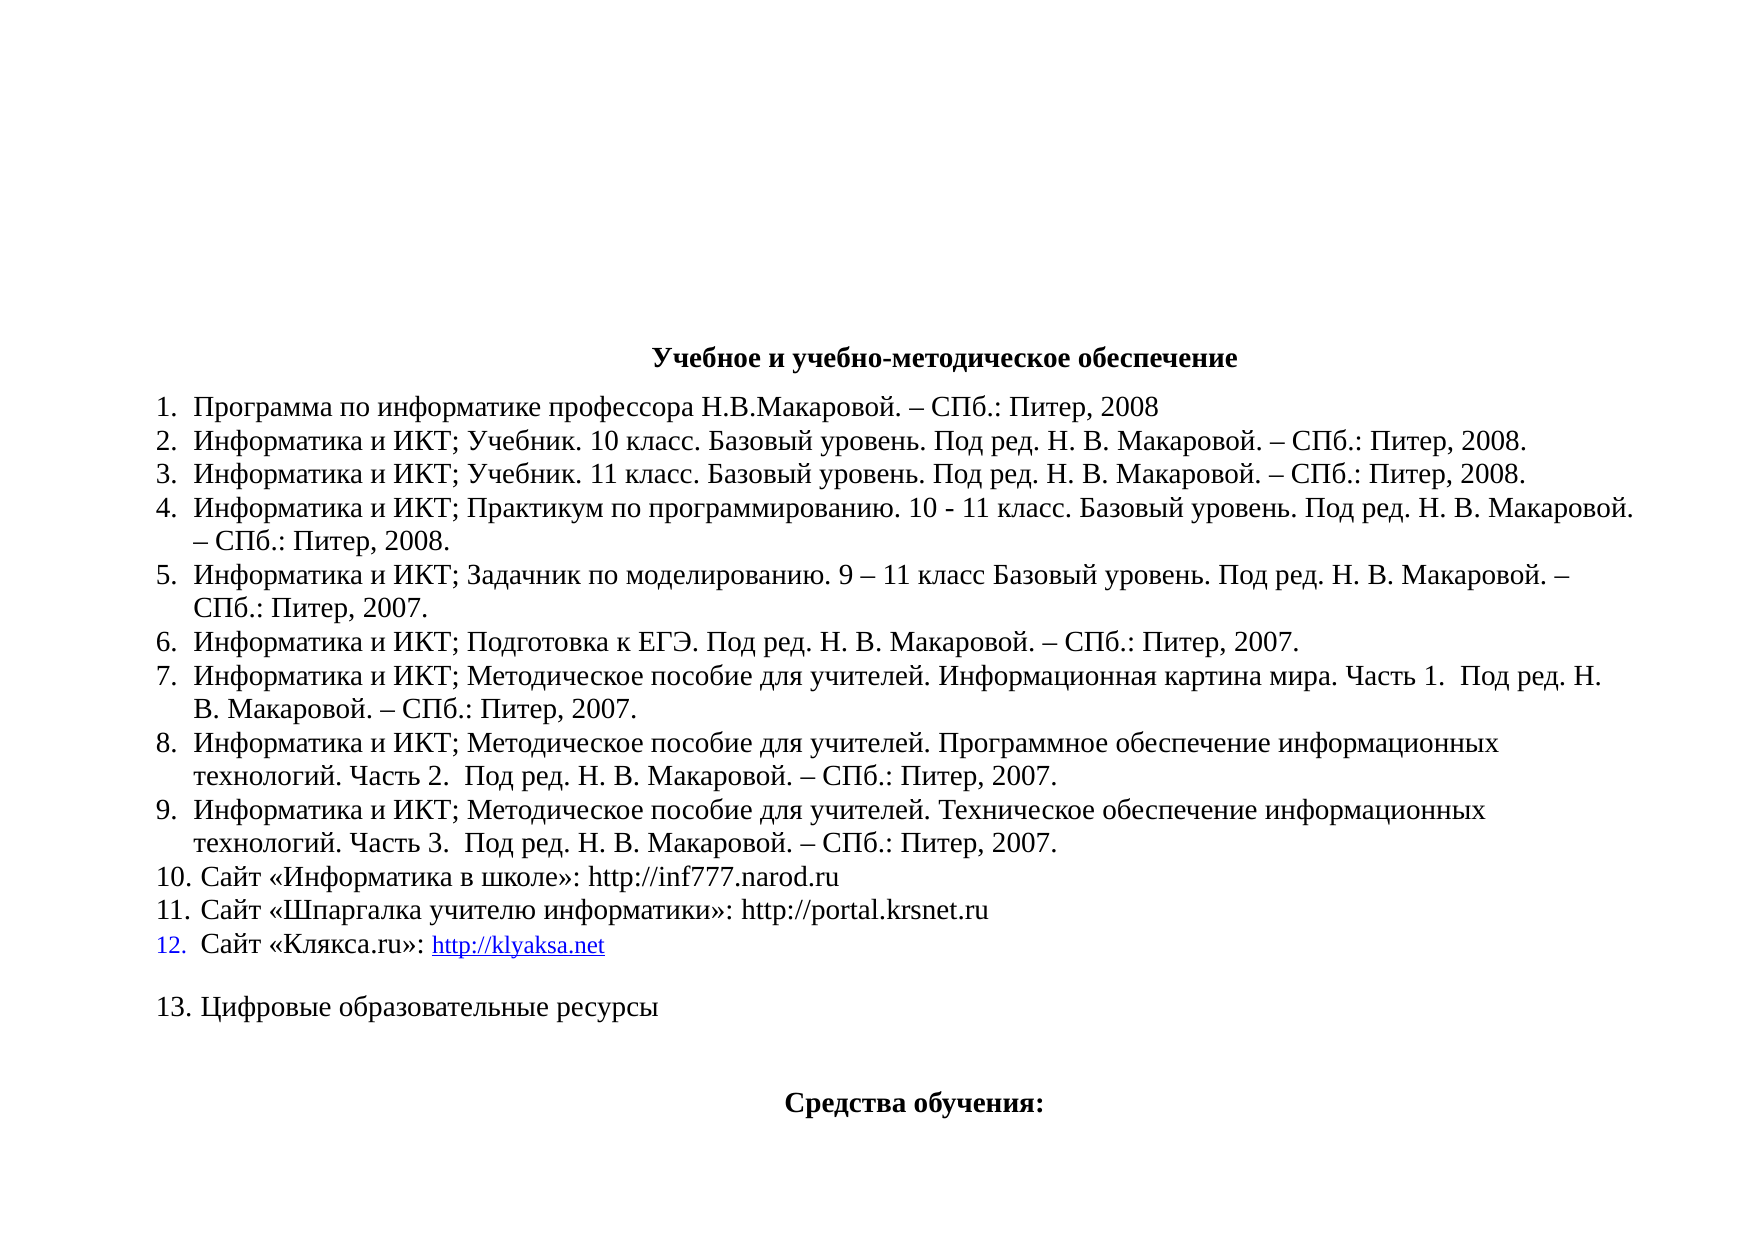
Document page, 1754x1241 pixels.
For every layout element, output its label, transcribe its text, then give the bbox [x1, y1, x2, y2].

list Информатика и ИКТ; Методическое пособие для учителей. Техническое обеспечение информационных технологий. Часть 3. Под ред. Н. В. Макаровой. – СПб.: Питер, 2007. [156, 792, 1636, 859]
list Информатика и ИКТ; Методическое пособие для учителей. Информационная картина мира. Часть 1. Под ред. Н. В. Макаровой. – СПб.: Питер, 2007. [156, 658, 1636, 725]
list Информатика и ИКТ; Учебник. 10 класс. Базовый уровень. Под ред. Н. В. Макаровой. – СПб.: Питер, 2008. [156, 423, 1636, 456]
list Сайт «Информатика в школе»: http://inf777.narod.ru [156, 859, 1636, 892]
list Информатика и ИКТ; Подготовка к ЕГЭ. Под ред. Н. В. Макаровой. – СПб.: Питер, 2007. [156, 624, 1636, 658]
text Средства обучения: [193, 1085, 1636, 1118]
list Сайт «Клякса.ru»: http://klyaksa.net [156, 926, 1636, 959]
list Информатика и ИКТ; Учебник. 11 класс. Базовый уровень. Под ред. Н. В. Макаровой. – СПб.: Питер, 2008. [156, 456, 1636, 490]
list Информатика и ИКТ; Задачник по моделированию. 9 – 11 класс Базовый уровень. Под ред. Н. В. Макаровой. – СПб.: Питер, 2007. [156, 557, 1636, 624]
list Информатика и ИКТ; Методическое пособие для учителей. Программное обеспечение информационных технологий. Часть 2. Под ред. Н. В. Макаровой. – СПб.: Питер, 2007. [156, 725, 1636, 792]
list Информатика и ИКТ; Практикум по программированию. 10 - 11 класс. Базовый уровень. Под ред. Н. В. Макаровой. – СПб.: Питер, 2008. [156, 490, 1636, 557]
text Учебное и учебно-методическое обеспечение [253, 340, 1636, 374]
list Программа по информатике профессора Н.В.Макаровой. – СПб.: Питер, 2008 [156, 389, 1636, 423]
list Цифровые образовательные ресурсы [156, 989, 1636, 1022]
list Сайт «Шпаргалка учителю информатики»: http://portal.krsnet.ru [156, 892, 1636, 926]
